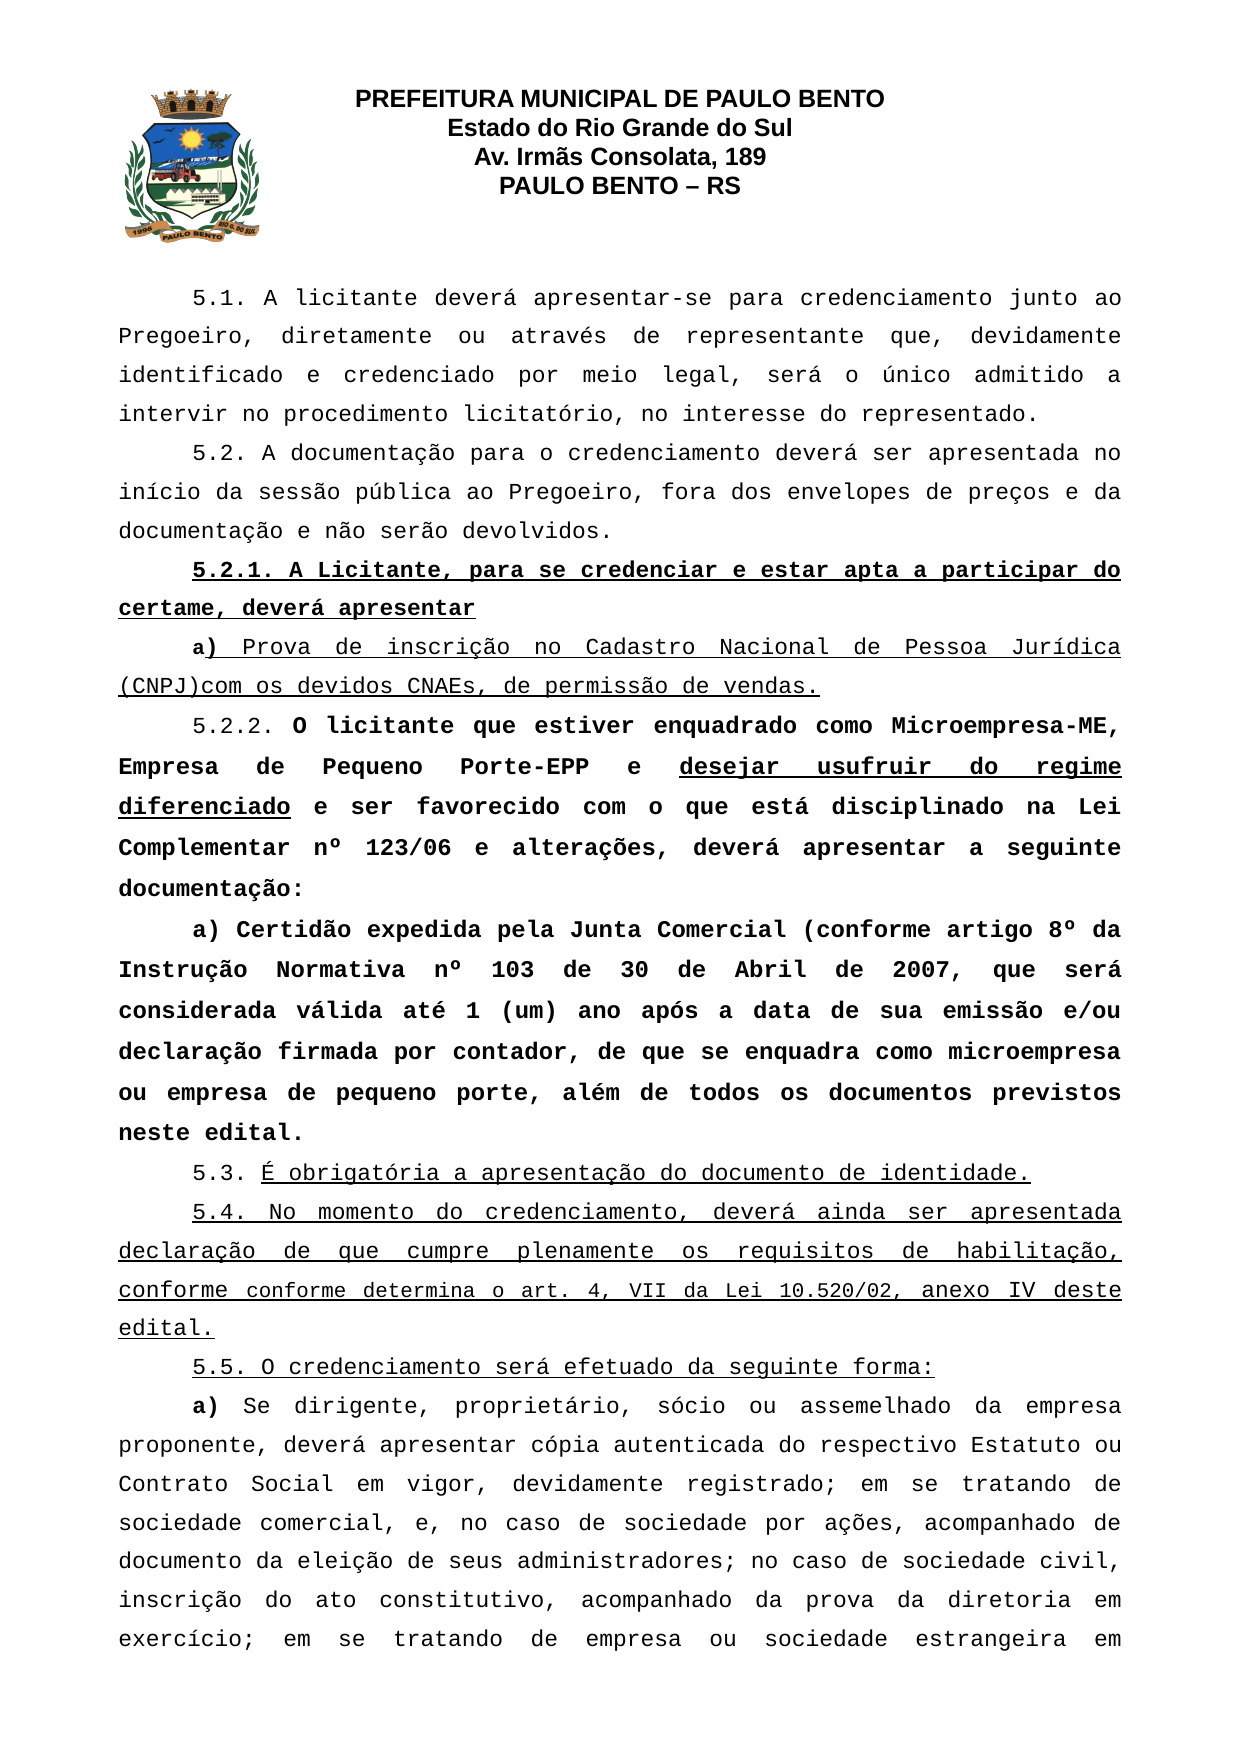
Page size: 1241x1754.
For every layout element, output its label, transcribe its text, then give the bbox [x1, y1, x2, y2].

text a) Prova de inscrição no Cadastro Nacional de Pessoa Jurídica (CNPJ)com os devidos CNAEs, de permissão de vendas. [118, 636, 1122, 700]
text a) Certidão expedida pela Junta Comercial (conforme artigo 8º da Instrução Normativa nº 103 de 30 de Abril de 2007, que será considerada válida até 1 (um) ano após a data de sua emissão e/ou declaração firmada por contador, de que se enquadra como microempresa ou empresa de pequeno porte, além de todos os documentos previstos neste edital. [118, 917, 1122, 1148]
text 5.2.1. A Licitante, para se credenciar e estar apta a participar do certame, deverá apresentar [118, 558, 1122, 623]
text 5.1. A licitante deverá apresentar-se para credenciamento junto ao Pregoeiro, diretamente ou através de representante que, devidamente identificado e credenciado por meio legal, será o único admitido a intervir no procedimento licitatório, no interesse do representado. [118, 286, 1122, 428]
text conforme conforme determina o art. 4, VII da Lei 10.520/02, anexo IV deste [118, 1262, 1122, 1299]
text 5.2. A documentação para o credenciamento deverá ser apresentada no início da sessão pública ao Pregoeiro, fora dos envelopes de preços e da documentação e não serão devolvidos. [118, 441, 1122, 545]
text 5.4. No momento do credenciamento, deverá ainda ser apresentada declaração de que cumpre plenamente os requisitos de habilitação, [118, 1200, 1122, 1260]
text 5.5. O credenciamento será efetuado da seguinte forma: [118, 1356, 1122, 1382]
text 5.2.2. O licitante que estiver enquadrado como Microempresa-ME, Empresa de Pequeno Porte-EPP e desejar usufruir do regime diferenciado e ser favorecido com o que está disciplinado na Lei Complementar nº 123/06 e alterações, deverá apresentar a seguinte documentação: [118, 713, 1122, 903]
text edital. [118, 1301, 1122, 1343]
text 5.3. É obrigatória a apresentação do documento de identidade. [118, 1161, 1122, 1187]
text a) Se dirigente, proprietário, sócio ou assemelhado da empresa proponente, deverá apresentar cópia autenticada do respectivo Estatuto ou Contrato Social em vigor, devidamente registrado; em se tratando de sociedade comercial, e, no caso de sociedade por ações, acompanhado de documento da eleição de seus administradores; no caso de sociedade civil, inscrição do ato constitutivo, acompanhado da prova da diretoria em exercício; em se tratando de empresa ou sociedade estrangeira em [118, 1394, 1122, 1653]
